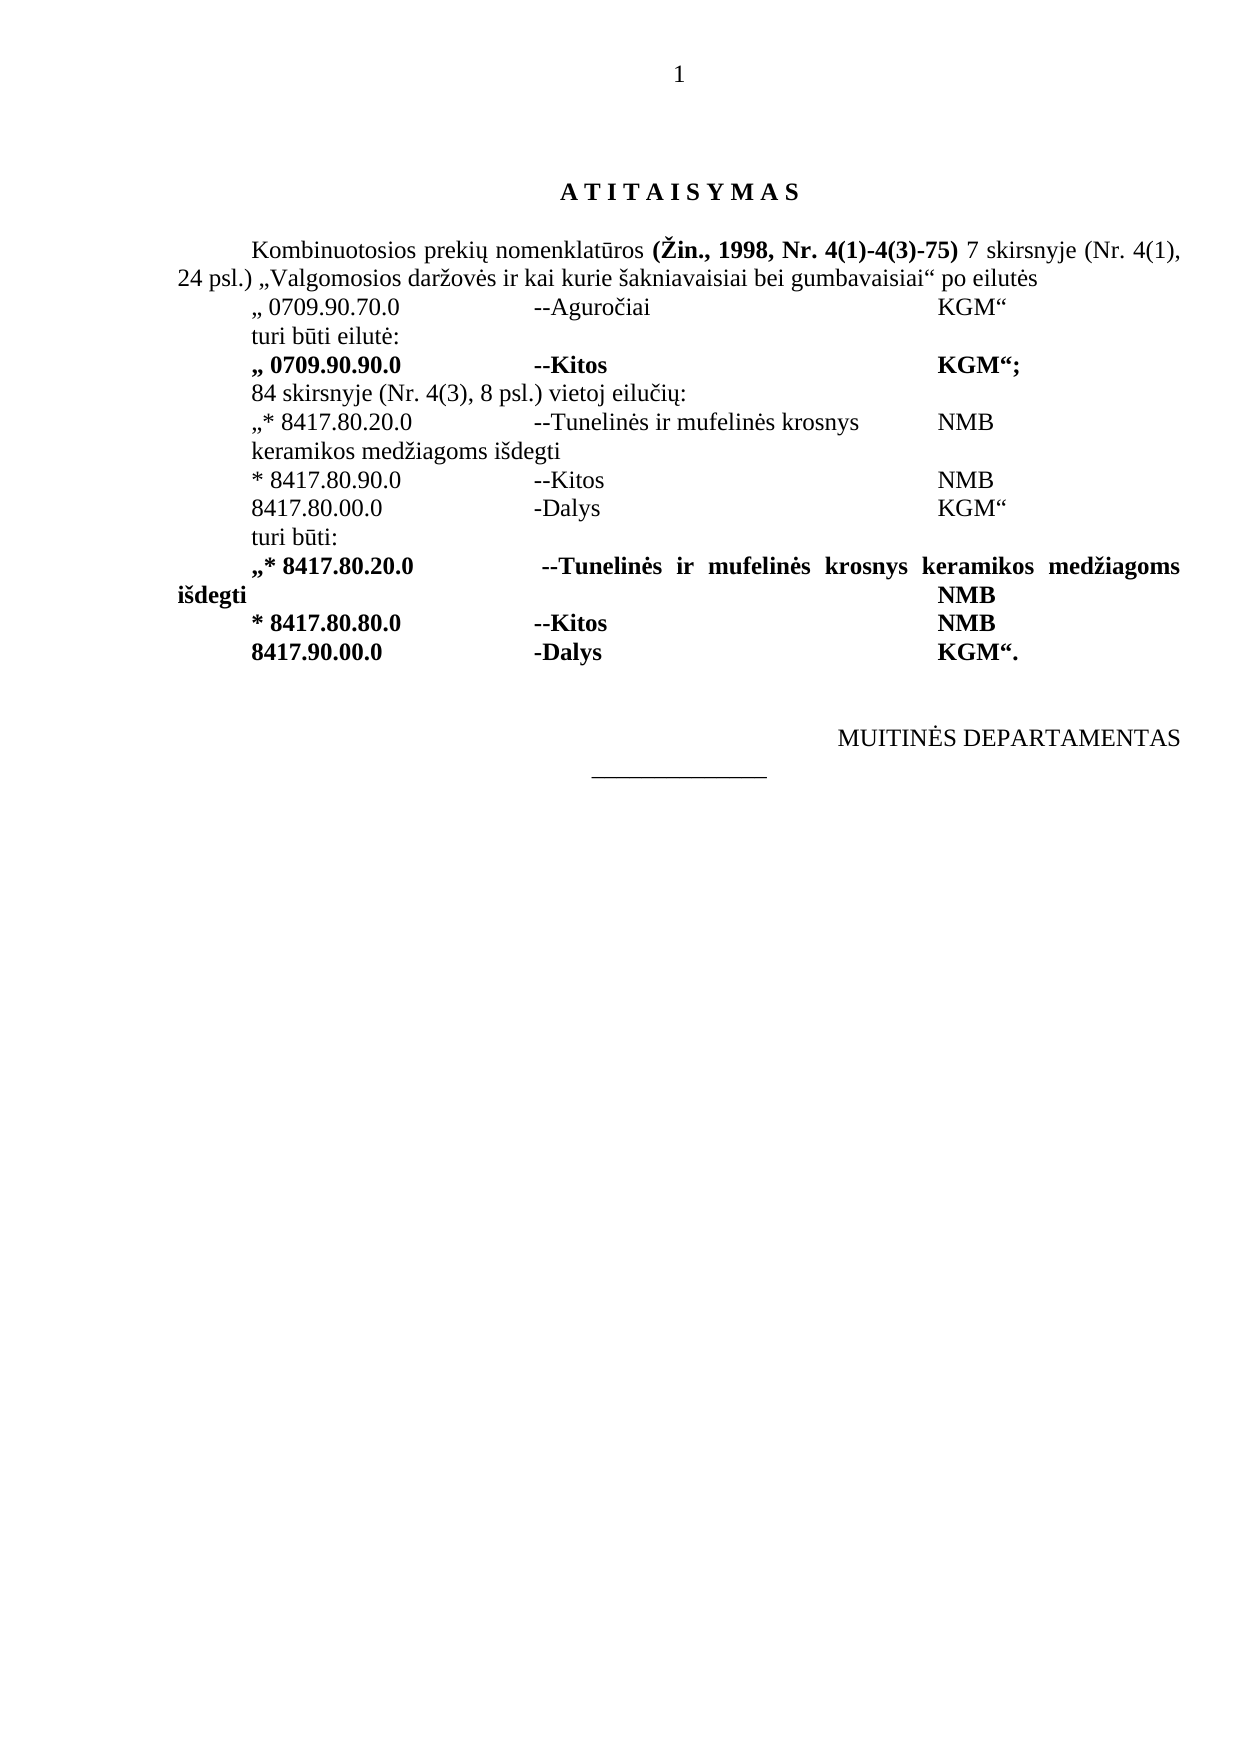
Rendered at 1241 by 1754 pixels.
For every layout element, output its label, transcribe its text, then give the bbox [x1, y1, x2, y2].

text 84 skirsnyje (Nr. 4(3), 8 psl.) vietoj eilučių: [177, 378, 1181, 407]
text „ 0709.90.70.0 --Aguročiai KGM“ [177, 292, 1181, 321]
text keramikos medžiagoms išdegti [177, 436, 1181, 465]
text * 8417.80.90.0 --Kitos NMB [177, 465, 1181, 493]
text „ 0709.90.90.0 --Kitos KGM“; [177, 350, 1181, 378]
text ______________ [177, 752, 1181, 781]
text Kombinuotosios prekių nomenklatūros (Žin., 1998, Nr. 4(1)-4(3)-75) 7 skirsnyje (Nr. 4(1), 24 psl.) „Valgomosios daržovės ir kai kurie šakniavaisiai bei gumbavaisiai“ po eilutės [177, 235, 1181, 292]
text 8417.80.00.0 -Dalys KGM“ [177, 493, 1181, 522]
text „* 8417.80.20.0 --Tunelinės ir mufelinės krosnys keramikos medžiagoms išdegti NMB [177, 551, 1181, 608]
text turi būti eilutė: [177, 321, 1181, 350]
text ATITAISYMAS [177, 177, 1181, 206]
text 8417.90.00.0 -Dalys KGM“. [177, 637, 1181, 666]
text MUITINĖS DEPARTAMENTAS [177, 723, 1181, 752]
text * 8417.80.80.0 --Kitos NMB [177, 608, 1181, 637]
text „* 8417.80.20.0 --Tunelinės ir mufelinės krosnys NMB [177, 407, 1181, 436]
text turi būti: [177, 522, 1181, 551]
